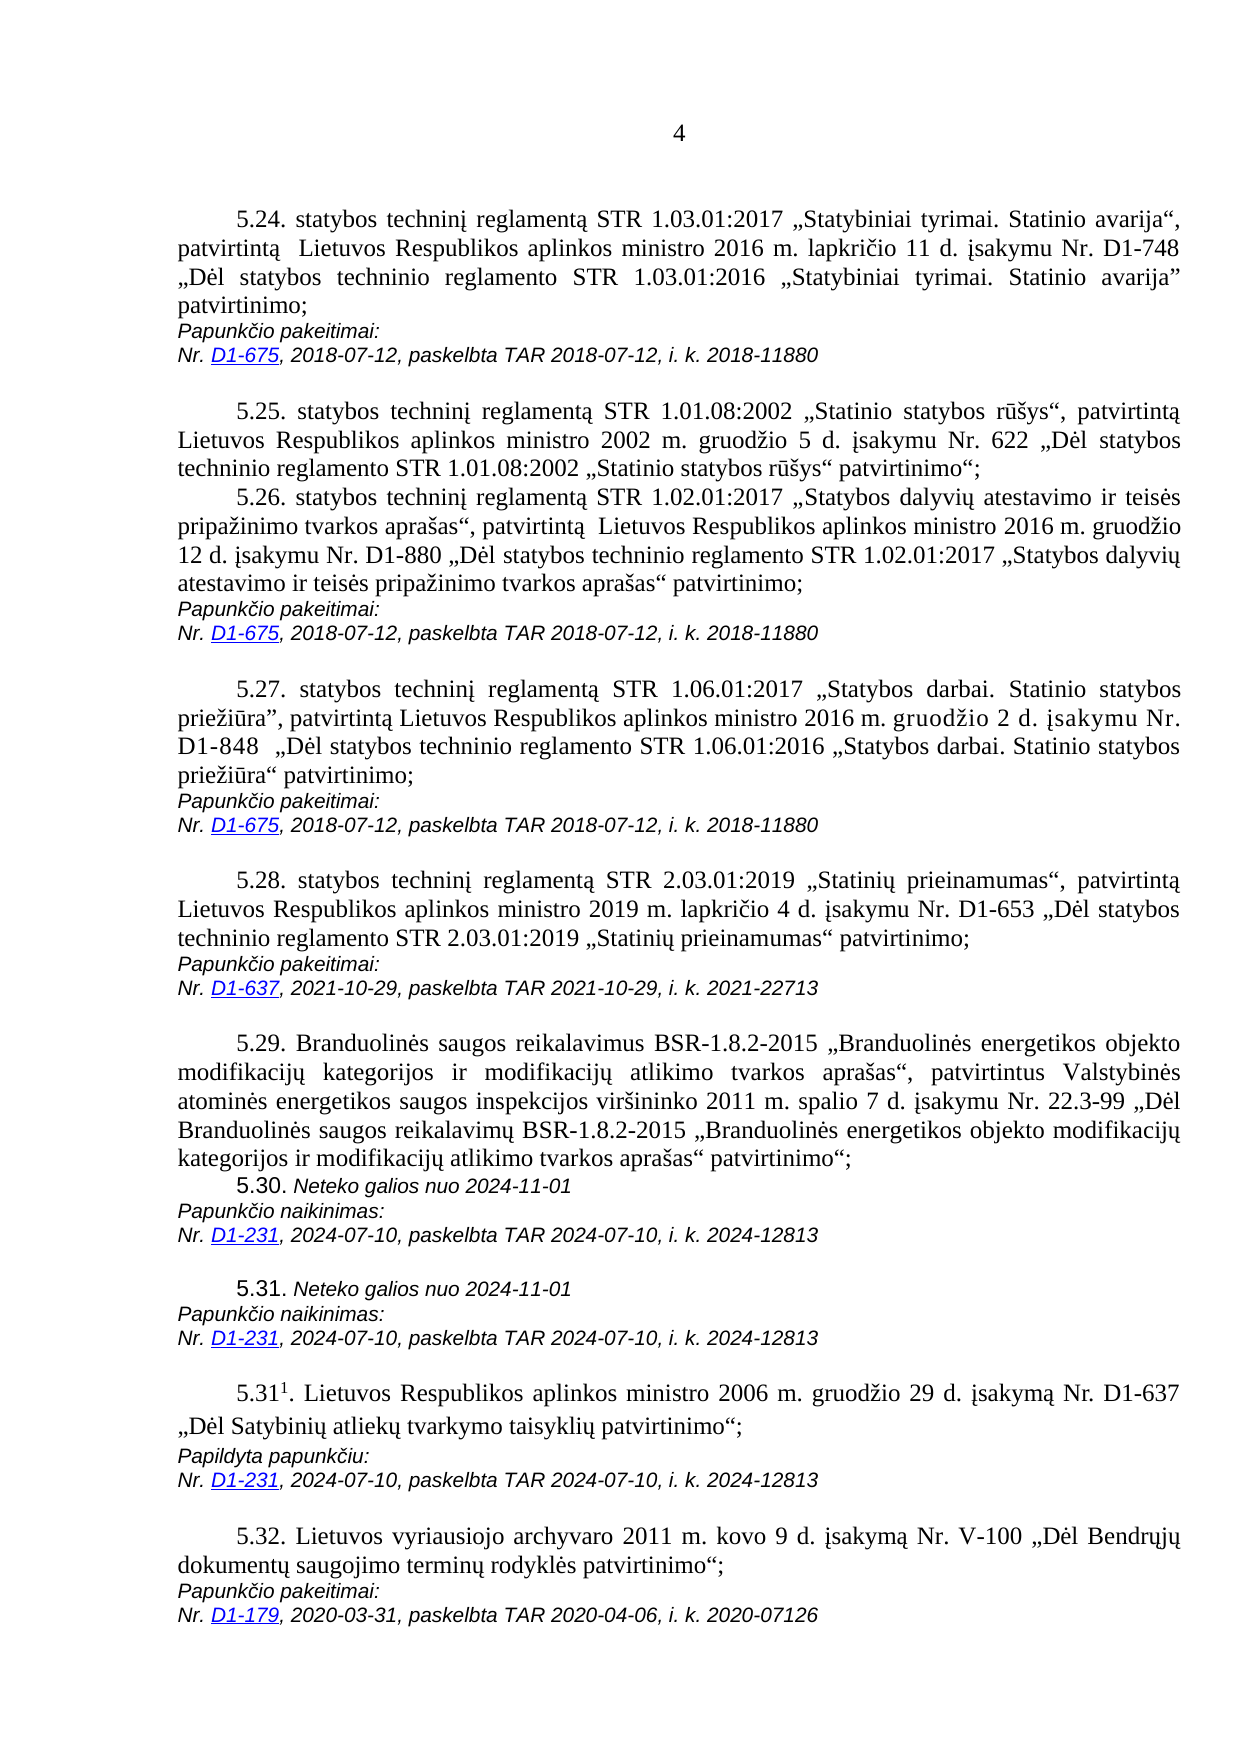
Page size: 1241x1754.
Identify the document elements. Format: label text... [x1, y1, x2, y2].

text Nr. D1-231, 2024-07-10, paskelbta TAR 2024-07-10, i. k. 2024-12813 [177, 1326, 1181, 1349]
text Papildyta papunkčiu: [177, 1444, 1181, 1468]
text Papunkčio pakeitimai: [177, 789, 1181, 813]
text 5.29. Branduolinės saugos reikalavimus BSR-1.8.2-2015 „Branduolinės energetikos objekto modifikacijų kategorijos ir modifikacijų atlikimo tvarkos aprašas“, patvirtintus Valstybinės atominės energetikos saugos inspekcijos viršininko 2011 m. spalio 7 d. įsakymu Nr. 22.3-99 „Dėl Branduolinės saugos reikalavimų BSR-1.8.2-2015 „Branduolinės energetikos objekto modifikacijų kategorijos ir modifikacijų atlikimo tvarkos aprašas“ patvirtinimo“; [177, 1028, 1181, 1172]
text 5.311. Lietuvos Respublikos aplinkos ministro 2006 m. gruodžio 29 d. įsakymą Nr. D1-637 „Dėl Satybinių atliekų tvarkymo taisyklių patvirtinimo“; [177, 1378, 1181, 1440]
text Papunkčio pakeitimai: [177, 597, 1181, 621]
text 5.31. Neteko galios nuo 2024-11-01 [177, 1275, 1181, 1302]
text 5.30. Neteko galios nuo 2024-11-01 [177, 1172, 1181, 1199]
text Nr. D1-179, 2020-03-31, paskelbta TAR 2020-04-06, i. k. 2020-07126 [177, 1602, 1181, 1626]
text Papunkčio pakeitimai: [177, 952, 1181, 976]
text Papunkčio pakeitimai: [177, 1578, 1181, 1602]
text Nr. D1-675, 2018-07-12, paskelbta TAR 2018-07-12, i. k. 2018-11880 [177, 343, 1181, 367]
text Papunkčio naikinimas: [177, 1302, 1181, 1326]
text 5.26. statybos techninį reglamentą STR 1.02.01:2017 „Statybos dalyvių atestavimo ir teisės pripažinimo tvarkos aprašas“, patvirtintą Lietuvos Respublikos aplinkos ministro 2016 m. gruodžio 12 d. įsakymu Nr. D1-880 „Dėl statybos techninio reglamento STR 1.02.01:2017 „Statybos dalyvių atestavimo ir teisės pripažinimo tvarkos aprašas“ patvirtinimo; [177, 482, 1181, 597]
text 5.28. statybos techninį reglamentą STR 2.03.01:2019 „Statinių prieinamumas“, patvirtintą Lietuvos Respublikos aplinkos ministro 2019 m. lapkričio 4 d. įsakymu Nr. D1-653 „Dėl statybos techninio reglamento STR 2.03.01:2019 „Statinių prieinamumas“ patvirtinimo; [177, 866, 1181, 952]
text Nr. D1-637, 2021-10-29, paskelbta TAR 2021-10-29, i. k. 2021-22713 [177, 976, 1181, 1000]
text Papunkčio naikinimas: [177, 1199, 1181, 1223]
text 5.24. statybos techninį reglamentą STR 1.03.01:2017 „Statybiniai tyrimai. Statinio avarija“, patvirtintą Lietuvos Respublikos aplinkos ministro 2016 m. lapkričio 11 d. įsakymu Nr. D1-748 „Dėl statybos techninio reglamento STR 1.03.01:2016 „Statybiniai tyrimai. Statinio avarija” patvirtinimo; [177, 204, 1181, 319]
text 5.27. statybos techninį reglamentą STR 1.06.01:2017 „Statybos darbai. Statinio statybos priežiūra”, patvirtintą Lietuvos Respublikos aplinkos ministro 2016 m. gruodžio 2 d. įsakymu Nr. D1-848 „Dėl statybos techninio reglamento STR 1.06.01:2016 „Statybos darbai. Statinio statybos priežiūra“ patvirtinimo; [177, 674, 1181, 789]
text 5.32. Lietuvos vyriausiojo archyvaro 2011 m. kovo 9 d. įsakymą Nr. V-100 „Dėl Bendrųjų dokumentų saugojimo terminų rodyklės patvirtinimo“; [177, 1521, 1181, 1578]
text Nr. D1-231, 2024-07-10, paskelbta TAR 2024-07-10, i. k. 2024-12813 [177, 1468, 1181, 1492]
text Papunkčio pakeitimai: [177, 319, 1181, 343]
text Nr. D1-675, 2018-07-12, paskelbta TAR 2018-07-12, i. k. 2018-11880 [177, 621, 1181, 645]
text 5.25. statybos techninį reglamentą STR 1.01.08:2002 „Statinio statybos rūšys“, patvirtintą Lietuvos Respublikos aplinkos ministro 2002 m. gruodžio 5 d. įsakymu Nr. 622 „Dėl statybos techninio reglamento STR 1.01.08:2002 „Statinio statybos rūšys“ patvirtinimo“; [177, 396, 1181, 482]
text Nr. D1-675, 2018-07-12, paskelbta TAR 2018-07-12, i. k. 2018-11880 [177, 813, 1181, 837]
text Nr. D1-231, 2024-07-10, paskelbta TAR 2024-07-10, i. k. 2024-12813 [177, 1223, 1181, 1247]
